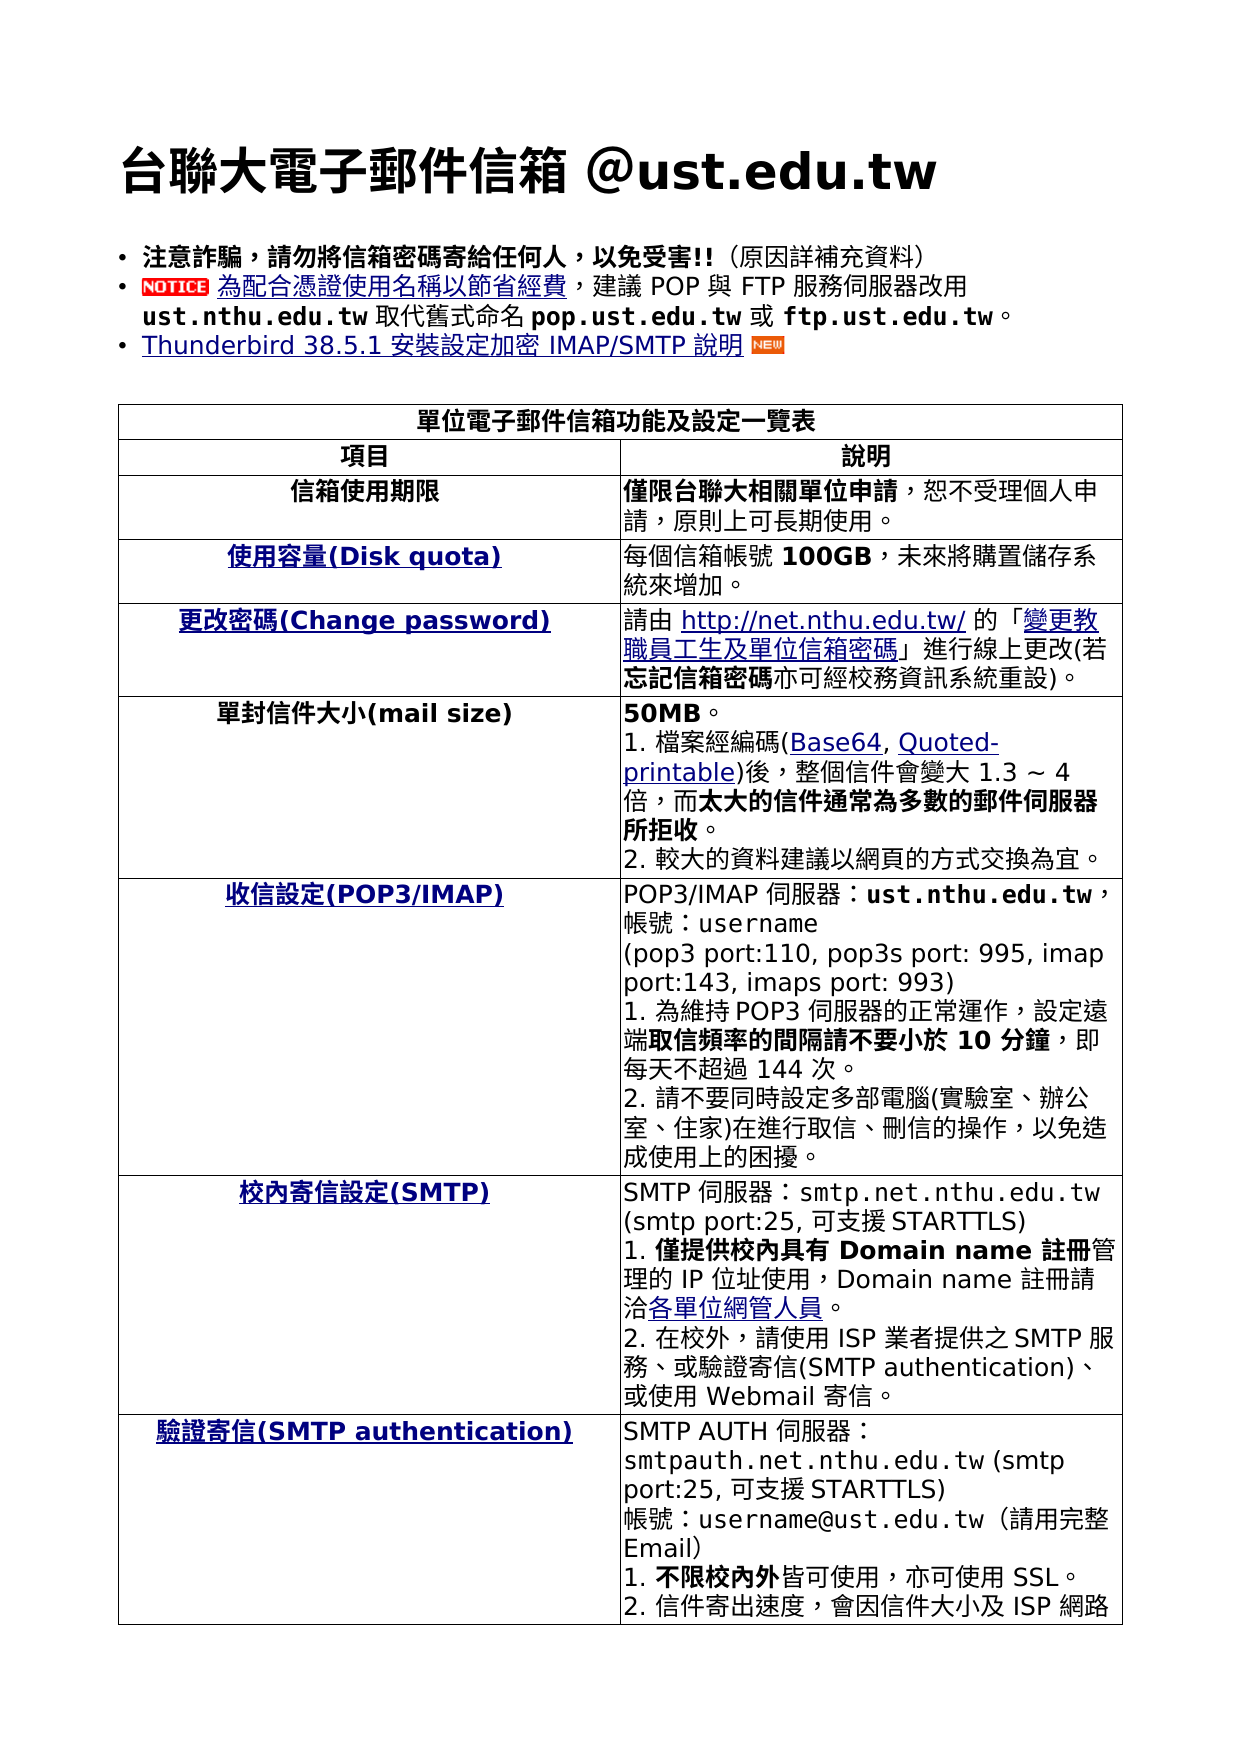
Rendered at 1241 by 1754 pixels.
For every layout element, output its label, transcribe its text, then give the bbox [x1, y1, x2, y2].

table_cell 僅限台聯大相關單位申請，恕不受理個人申請，原則上可長期使用。 [621, 476, 1122, 539]
table_header 單位電子郵件信箱功能及設定一覽表 [119, 405, 1122, 439]
picture [751, 336, 785, 354]
table_cell 使用容量(Disk quota) [119, 540, 620, 603]
table_cell 單封信件大小(mail size) [119, 697, 620, 877]
table_cell 更改密碼(Change password) [119, 604, 620, 696]
subtitle 台聯大電子郵件信箱 ＠ust.edu.tw [118, 143, 1122, 201]
table_cell 收信設定(POP3/IMAP) [119, 879, 620, 1175]
table_cell SMTP 伺服器：smtp.net.nthu.edu.tw (smtp port:25, 可支援STARTTLS) 1. 僅提供校內具有 Domain name 註冊管理的 IP 位址使用，Domain name 註冊請洽各單位網管人員。 2. 在校外，請使用 ISP 業者提供之SMTP 服務、或驗證寄信(SMTP authentication)、或使用 Webmail 寄信。 [621, 1176, 1122, 1414]
list 注意詐騙，請勿將信箱密碼寄給任何人，以免受害!!（原因詳補充資料） [118, 243, 1122, 272]
table_cell 說明 [621, 440, 1122, 474]
table_cell 驗證寄信(SMTP authentication) [119, 1415, 620, 1624]
table_cell 請由 http://net.nthu.edu.tw/ 的「變更教職員工生及單位信箱密碼」進行線上更改(若忘記信箱密碼亦可經校務資訊系統重設)。 [621, 604, 1122, 696]
list Thunderbird 38.5.1 安裝設定加密 IMAP/SMTP 說明 [118, 331, 1122, 360]
table_cell 信箱使用期限 [119, 476, 620, 539]
list 為配合憑證使用名稱以節省經費，建議 POP 與 FTP 服務伺服器改用 ust.nthu.edu.tw 取代舊式命名pop.ust.edu.tw 或 ftp.ust.edu.tw。 [118, 272, 1122, 331]
table_cell POP3/IMAP 伺服器：ust.nthu.edu.tw，帳號：username (pop3 port:110, pop3s port: 995, imap port:143, imaps port: 993) 1. 為維持POP3 伺服器的正常運作，設定遠端取信頻率的間隔請不要小於 10 分鐘，即每天不超過 144 次。 2. 請不要同時設定多部電腦(實驗室、辦公室、住家)在進行取信、刪信的操作，以免造成使用上的困擾。 [621, 879, 1122, 1175]
table_cell 每個信箱帳號 100GB，未來將購置儲存系統來增加。 [621, 540, 1122, 603]
table_cell 校內寄信設定(SMTP) [119, 1176, 620, 1414]
table_cell 項目 [119, 440, 620, 474]
picture [141, 278, 209, 296]
table_cell SMTP AUTH 伺服器：smtpauth.net.nthu.edu.tw (smtp port:25, 可支援STARTTLS) 帳號：username@ust.edu.tw（請用完整 Email） 1. 不限校內外皆可使用，亦可使用 SSL。 2. 信件寄出速度，會因信件大小及 ISP 網路 [621, 1415, 1122, 1624]
table_cell 50MB。 1. 檔案經編碼(Base64, Quoted-printable)後，整個信件會變大 1.3 ~ 4 倍，而太大的信件通常為多數的郵件伺服器所拒收。 2. 較大的資料建議以網頁的方式交換為宜。 [621, 697, 1122, 877]
